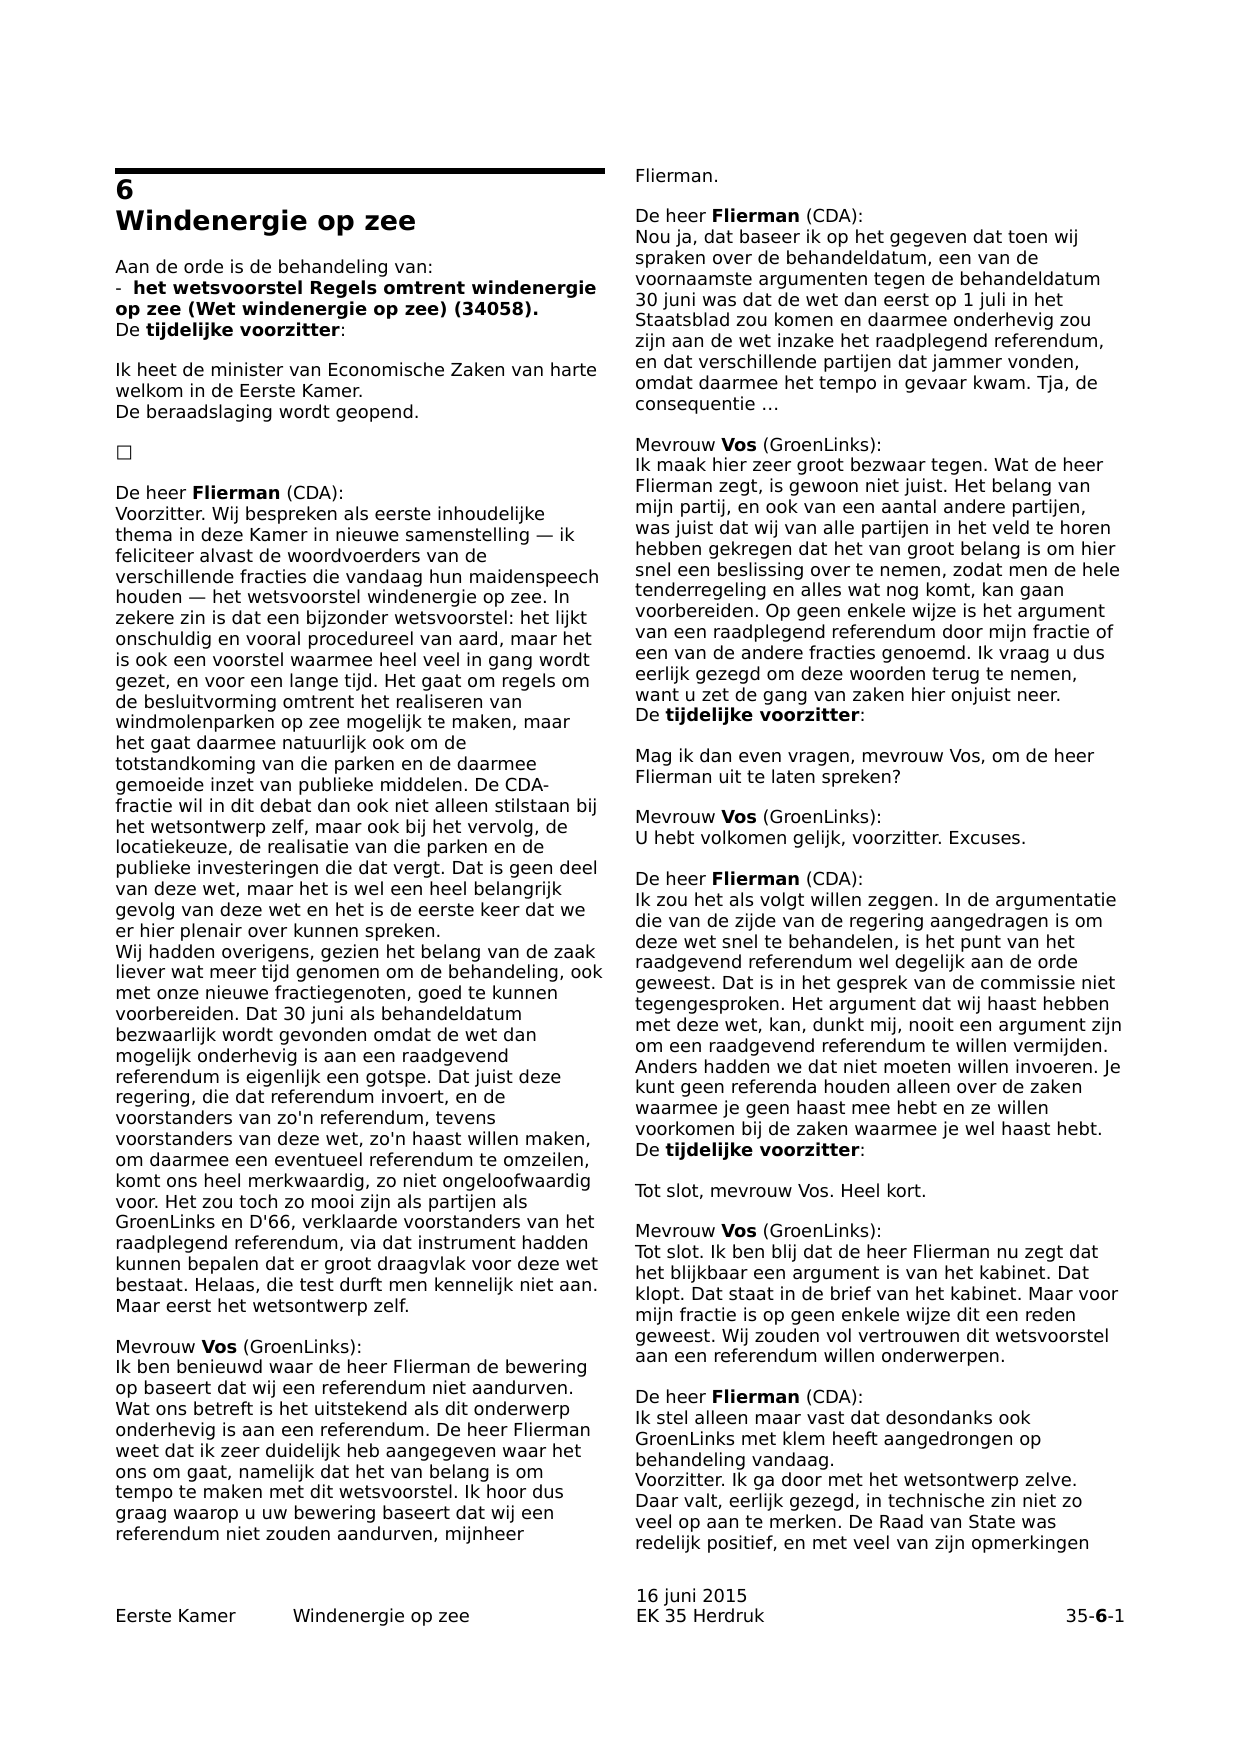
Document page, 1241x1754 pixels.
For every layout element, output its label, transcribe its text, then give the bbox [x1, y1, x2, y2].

text Ik heet de minister van Economische Zaken van harte welkom in de Eerste Kamer. [115, 360, 605, 402]
text Mevrouw Vos (GroenLinks): [115, 1336, 605, 1357]
text Tot slot, mevrouw Vos. Heel kort. [635, 1181, 1125, 1201]
text De tijdelijke voorzitter: [635, 1140, 1125, 1161]
text Ik ben benieuwd waar de heer Flierman de bewering op baseert dat wij een referendum niet aandurven. Wat ons betreft is het uitstekend als dit onderwerp onderhevig is aan een referendum. De heer Flierman weet dat ik zeer duidelijk heb aangegeven waar het ons om gaat, namelijk dat het van belang is om tempo te maken met dit wetsvoorstel. Ik hoor dus graag waarop u uw bewering baseert dat wij een referendum niet zouden aandurven, mijnheer [115, 1357, 605, 1545]
text ⬜ [115, 442, 605, 463]
text Wij hadden overigens, gezien het belang van de zaak liever wat meer tijd genomen om de behandeling, ook met onze nieuwe fractiegenoten, goed te kunnen voorbereiden. Dat 30 juni als behandeldatum bezwaarlijk wordt gevonden omdat de wet dan mogelijk onderhevig is aan een raadgevend referendum is eigenlijk een gotspe. Dat juist deze regering, die dat referendum invoert, en de voorstanders van zo'n referendum, tevens voorstanders van deze wet, zo'n haast willen maken, om daarmee een eventueel referendum te omzeilen, komt ons heel merkwaardig, zo niet ongeloofwaardig voor. Het zou toch zo mooi zijn als partijen als GroenLinks en D'66, verklaarde voorstanders van het raadplegend referendum, via dat instrument hadden kunnen bepalen dat er groot draagvlak voor deze wet bestaat. Helaas, die test durft men kennelijk niet aan. [115, 941, 605, 1296]
text Mevrouw Vos (GroenLinks): [635, 434, 1125, 455]
text De heer Flierman (CDA): [635, 206, 1125, 227]
text De beraadslaging wordt geopend. [115, 402, 605, 422]
text De heer Flierman (CDA): [635, 869, 1125, 890]
text Ik stel alleen maar vast dat desondanks ook GroenLinks met klem heeft aangedrongen op behandeling vandaag. [635, 1408, 1125, 1470]
text Ik maak hier zeer groot bezwaar tegen. Wat de heer Flierman zegt, is gewoon niet juist. Het belang van mijn partij, en ook van een aantal andere partijen, was juist dat wij van alle partijen in het veld te horen hebben gekregen dat het van groot belang is om hier snel een beslissing over te nemen, zodat men de hele tenderregeling en alles wat nog komt, kan gaan voorbereiden. Op geen enkele wijze is het argument van een raadplegend referendum door mijn fractie of een van de andere fracties genoemd. Ik vraag u dus eerlijk gezegd om deze woorden terug te nemen, want u zet de gang van zaken hier onjuist neer. [635, 455, 1125, 705]
text Mevrouw Vos (GroenLinks): [635, 1221, 1125, 1242]
text Mevrouw Vos (GroenLinks): [635, 807, 1125, 828]
title 6 Windenergie op zee [115, 174, 605, 237]
text Maar eerst het wetsontwerp zelf. [115, 1296, 605, 1316]
text De tijdelijke voorzitter: [115, 319, 605, 340]
text Flierman. [635, 165, 1125, 186]
text U hebt volkomen gelijk, voorzitter. Excuses. [635, 828, 1125, 849]
list het wetsvoorstel Regels omtrent windenergie op zee (Wet windenergie op zee) (34058). [115, 278, 605, 319]
text Nou ja, dat baseer ik op het gegeven dat toen wij spraken over de behandeldatum, een van de voornaamste argumenten tegen de behandeldatum 30 juni was dat de wet dan eerst op 1 juli in het Staatsblad zou komen en daarmee onderhevig zou zijn aan de wet inzake het raadplegend referendum, en dat verschillende partijen dat jammer vonden, omdat daarmee het tempo in gevaar kwam. Tja, de consequentie … [635, 227, 1125, 414]
text Aan de orde is de behandeling van: [115, 257, 605, 278]
text De heer Flierman (CDA): [115, 483, 605, 504]
text Voorzitter. Ik ga door met het wetsontwerp zelve. Daar valt, eerlijk gezegd, in technische zin niet zo veel op aan te merken. De Raad van State was redelijk positief, en met veel van zijn opmerkingen [635, 1470, 1125, 1553]
text De heer Flierman (CDA): [635, 1387, 1125, 1408]
text Tot slot. Ik ben blij dat de heer Flierman nu zegt dat het blijkbaar een argument is van het kabinet. Dat klopt. Dat staat in de brief van het kabinet. Maar voor mijn fractie is op geen enkele wijze dit een reden geweest. Wij zouden vol vertrouwen dit wetsvoorstel aan een referendum willen onderwerpen. [635, 1242, 1125, 1367]
text Voorzitter. Wij bespreken als eerste inhoudelijke thema in deze Kamer in nieuwe samenstelling — ik feliciteer alvast de woordvoerders van de verschillende fracties die vandaag hun maidenspeech houden — het wetsvoorstel windenergie op zee. In zekere zin is dat een bijzonder wetsvoorstel: het lijkt onschuldig en vooral procedureel van aard, maar het is ook een voorstel waarmee heel veel in gang wordt gezet, en voor een lange tijd. Het gaat om regels om de besluitvorming omtrent het realiseren van windmolenparken op zee mogelijk te maken, maar het gaat daarmee natuurlijk ook om de totstandkoming van die parken en de daarmee gemoeide inzet van publieke middelen. De CDA-fractie wil in dit debat dan ook niet alleen stilstaan bij het wetsontwerp zelf, maar ook bij het vervolg, de locatiekeuze, de realisatie van die parken en de publieke investeringen die dat vergt. Dat is geen deel van deze wet, maar het is wel een heel belangrijk gevolg van deze wet en het is de eerste keer dat we er hier plenair over kunnen spreken. [115, 504, 605, 941]
text De tijdelijke voorzitter: [635, 705, 1125, 726]
text Ik zou het als volgt willen zeggen. In de argumentatie die van de zijde van de regering aangedragen is om deze wet snel te behandelen, is het punt van het raadgevend referendum wel degelijk aan de orde geweest. Dat is in het gesprek van de commissie niet tegengesproken. Het argument dat wij haast hebben met deze wet, kan, dunkt mij, nooit een argument zijn om een raadgevend referendum te willen vermijden. Anders hadden we dat niet moeten willen invoeren. Je kunt geen referenda houden alleen over de zaken waarmee je geen haast mee hebt en ze willen voorkomen bij de zaken waarmee je wel haast hebt. [635, 890, 1125, 1140]
text Mag ik dan even vragen, mevrouw Vos, om de heer Flierman uit te laten spreken? [635, 746, 1125, 787]
